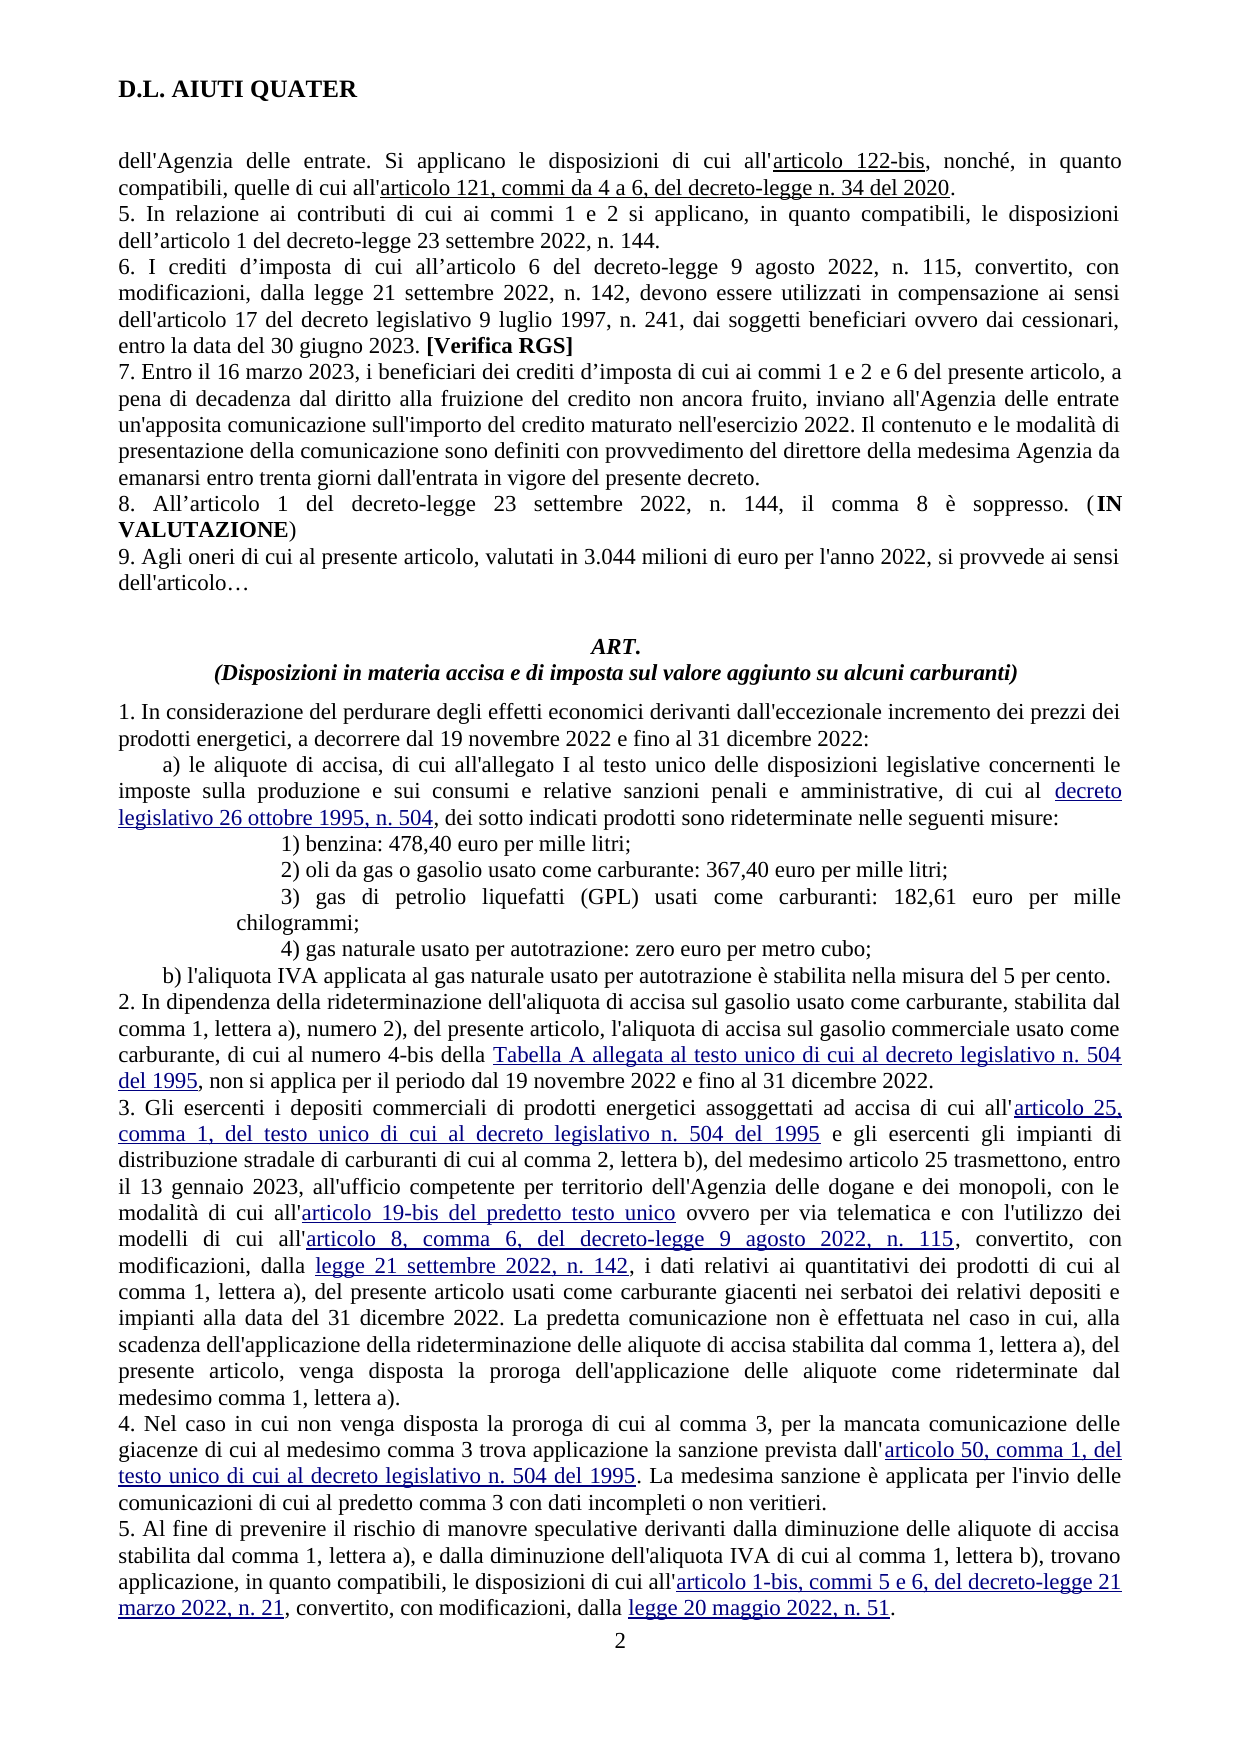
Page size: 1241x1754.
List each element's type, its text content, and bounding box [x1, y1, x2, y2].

text a) le aliquote di accisa, di cui all'allegato I al testo unico delle disposizioni legislative concernenti le imposte sulla produzione e sui consumi e relative sanzioni penali e amministrative, di cui al decreto legislativo 26 ottobre 1995, n. 504, dei sotto indicati prodotti sono rideterminate nelle seguenti misure: [118, 751, 1122, 830]
text 8. All’articolo 1 del decreto-legge 23 settembre 2022, n. 144, il comma 8 è soppresso. (IN VALUTAZIONE) [118, 490, 1122, 543]
text 4. Nel caso in cui non venga disposta la proroga di cui al comma 3, per la mancata comunicazione delle giacenze di cui al medesimo comma 3 trova applicazione la sanzione prevista dall'articolo 50, comma 1, del testo unico di cui al decreto legislativo n. 504 del 1995. La medesima sanzione è applicata per l'invio delle comunicazioni di cui al predetto comma 3 con dati incompleti o non veritieri. [118, 1410, 1122, 1515]
text 3) gas di petrolio liquefatti (GPL) usati come carburanti: 182,61 euro per mille chilogrammi; [236, 883, 1122, 936]
text 6. I crediti d’imposta di cui all’articolo 6 del decreto-legge 9 agosto 2022, n. 115, convertito, con modificazioni, dalla legge 21 settembre 2022, n. 142, devono essere utilizzati in compensazione ai sensi dell'articolo 17 del decreto legislativo 9 luglio 1997, n. 241, dai soggetti beneficiari ovvero dai cessionari, entro la data del 30 giugno 2023. [Verifica RGS] [118, 253, 1122, 358]
text 1. In considerazione del perdurare degli effetti economici derivanti dall'eccezionale incremento dei prezzi dei prodotti energetici, a decorrere dal 19 novembre 2022 e fino al 31 dicembre 2022: [118, 698, 1122, 751]
text 7. Entro il 16 marzo 2023, i beneficiari dei crediti d’imposta di cui ai commi 1 e 2 e 6 del presente articolo, a pena di decadenza dal diritto alla fruizione del credito non ancora fruito, inviano all'Agenzia delle entrate un'apposita comunicazione sull'importo del credito maturato nell'esercizio 2022. Il contenuto e le modalità di presentazione della comunicazione sono definiti con provvedimento del direttore della medesima Agenzia da emanarsi entro trenta giorni dall'entrata in vigore del presente decreto. [118, 358, 1122, 490]
text b) l'aliquota IVA applicata al gas naturale usato per autotrazione è stabilita nella misura del 5 per cento. [118, 962, 1122, 988]
text dell'Agenzia delle entrate. Si applicano le disposizioni di cui all'articolo 122-bis, nonché, in quanto compatibili, quelle di cui all'articolo 121, commi da 4 a 6, del decreto-legge n. 34 del 2020. [118, 148, 1122, 200]
text 5. In relazione ai contributi di cui ai commi 1 e 2 si applicano, in quanto compatibili, le disposizioni dell’articolo 1 del decreto-legge 23 settembre 2022, n. 144. [118, 200, 1122, 253]
text 4) gas naturale usato per autotrazione: zero euro per metro cubo; [236, 936, 1122, 962]
text 5. Al fine di prevenire il rischio di manovre speculative derivanti dalla diminuzione delle aliquote di accisa stabilita dal comma 1, lettera a), e dalla diminuzione dell'aliquota IVA di cui al comma 1, lettera b), trovano applicazione, in quanto compatibili, le disposizioni di cui all'articolo 1-bis, commi 5 e 6, del decreto-legge 21 marzo 2022, n. 21, convertito, con modificazioni, dalla legge 20 maggio 2022, n. 51. [118, 1515, 1122, 1621]
subtitle ART. (Disposizioni in materia accisa e di imposta sul valore aggiunto su alcuni carburanti) [118, 633, 1122, 686]
text 1) benzina: 478,40 euro per mille litri; [236, 830, 1122, 856]
text 2. In dipendenza della rideterminazione dell'aliquota di accisa sul gasolio usato come carburante, stabilita dal comma 1, lettera a), numero 2), del presente articolo, l'aliquota di accisa sul gasolio commerciale usato come carburante, di cui al numero 4-bis della Tabella A allegata al testo unico di cui al decreto legislativo n. 504 del 1995, non si applica per il periodo dal 19 novembre 2022 e fino al 31 dicembre 2022. [118, 988, 1122, 1094]
text 3. Gli esercenti i depositi commerciali di prodotti energetici assoggettati ad accisa di cui all'articolo 25, comma 1, del testo unico di cui al decreto legislativo n. 504 del 1995 e gli esercenti gli impianti di distribuzione stradale di carburanti di cui al comma 2, lettera b), del medesimo articolo 25 trasmettono, entro il 13 gennaio 2023, all'ufficio competente per territorio dell'Agenzia delle dogane e dei monopoli, con le modalità di cui all'articolo 19-bis del predetto testo unico ovvero per via telematica e con l'utilizzo dei modelli di cui all'articolo 8, comma 6, del decreto-legge 9 agosto 2022, n. 115, convertito, con modificazioni, dalla legge 21 settembre 2022, n. 142, i dati relativi ai quantitativi dei prodotti di cui al comma 1, lettera a), del presente articolo usati come carburante giacenti nei serbatoi dei relativi depositi e impianti alla data del 31 dicembre 2022. La predetta comunicazione non è effettuata nel caso in cui, alla scadenza dell'applicazione della rideterminazione delle aliquote di accisa stabilita dal comma 1, lettera a), del presente articolo, venga disposta la proroga dell'applicazione delle aliquote come rideterminate dal medesimo comma 1, lettera a). [118, 1094, 1122, 1410]
text 2) oli da gas o gasolio usato come carburante: 367,40 euro per mille litri; [236, 856, 1122, 883]
text 9. Agli oneri di cui al presente articolo, valutati in 3.044 milioni di euro per l'anno 2022, si provvede ai sensi dell'articolo… [118, 543, 1122, 596]
